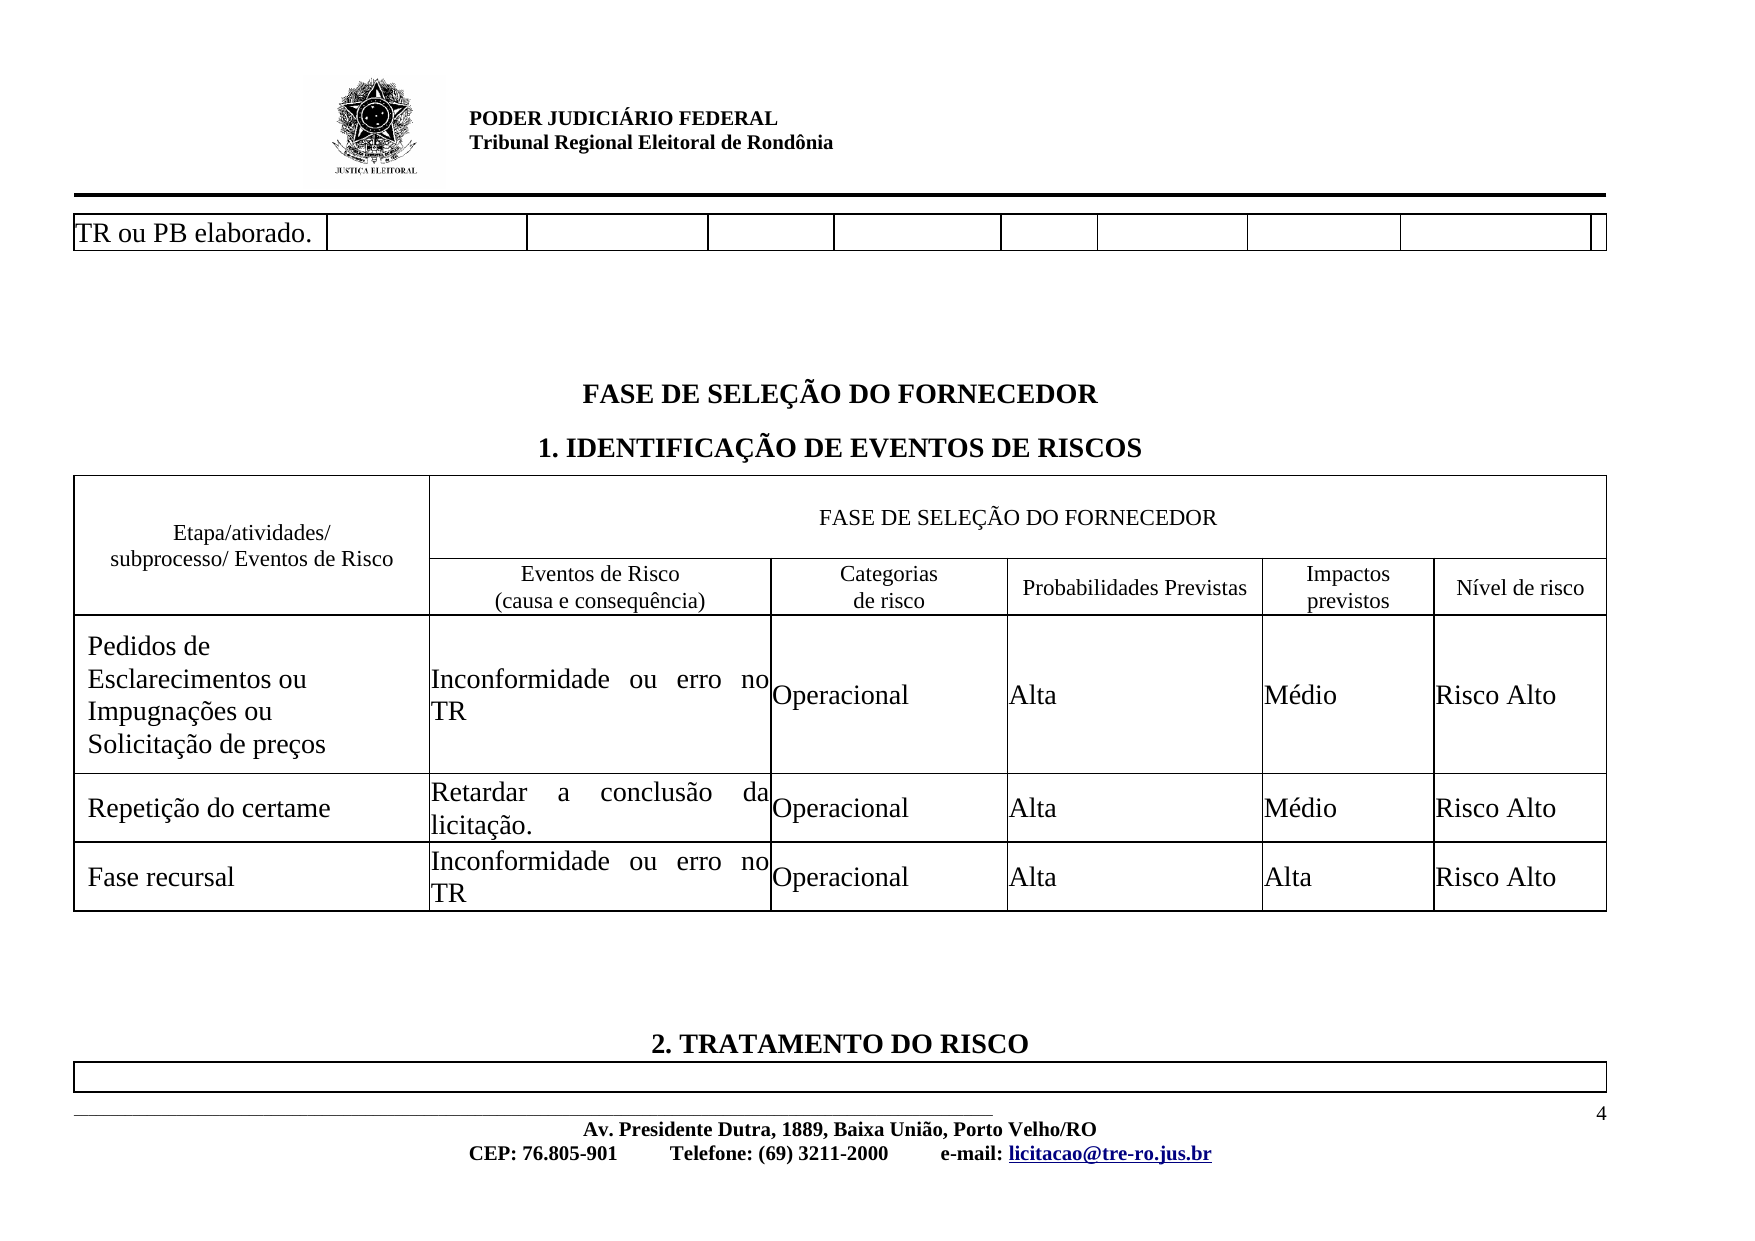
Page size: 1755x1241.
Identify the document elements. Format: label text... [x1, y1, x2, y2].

table_cell Alta [1008, 774, 1262, 841]
table_cell Alta [1008, 616, 1262, 773]
table_cell Inconformidade ou erro no TR [430, 616, 770, 773]
table_cell [528, 215, 707, 249]
table_cell [1002, 215, 1097, 249]
table_cell Nível de risco [1435, 559, 1606, 614]
table_cell [1595, 215, 1606, 249]
table_cell Operacional [772, 616, 1007, 773]
table_cell [709, 215, 833, 249]
table_cell Médio [1263, 616, 1433, 773]
table_cell Impactos previstos [1263, 559, 1433, 614]
table_cell Etapa/atividades/ subprocesso/ Eventos de Risco [75, 476, 429, 614]
table_cell Retardar a conclusão da licitação. [430, 774, 770, 841]
table_cell Alta [1263, 843, 1433, 910]
table_cell Probabilidades Previstas [1008, 559, 1262, 614]
table_cell Alta [1008, 843, 1262, 910]
table_cell [75, 1063, 1606, 1091]
table_cell Categorias de risco [772, 559, 1007, 614]
table_cell Operacional [772, 774, 1007, 841]
table_cell Risco Alto [1435, 616, 1606, 773]
table_cell Inconformidade ou erro no TR [430, 843, 770, 910]
table_cell [835, 215, 1000, 249]
table_cell Eventos de Risco (causa e consequência) [430, 559, 770, 614]
table_cell [1401, 215, 1590, 249]
table_header 2. TRATAMENTO DO RISCO [74, 1026, 1606, 1061]
table_cell Risco Alto [1435, 843, 1606, 910]
table_cell Repetição do certame [75, 774, 429, 841]
table_cell FASE DE SELEÇÃO DO FORNECEDOR [430, 476, 1606, 558]
table_cell Médio [1263, 774, 1433, 841]
table_cell Pedidos de Esclarecimentos ou Impugnações ou Solicitação de preços [75, 616, 429, 773]
table_header FASE DE SELEÇÃO DO FORNECEDOR 1. IDENTIFICAÇÃO DE EVENTOS DE RISCOS [74, 366, 1606, 475]
table_cell TR ou PB elaborado. [75, 215, 326, 249]
table_cell Operacional [772, 843, 1007, 910]
table_cell [328, 215, 526, 249]
table_cell [1098, 215, 1247, 249]
table_cell [1248, 215, 1400, 249]
table_cell Risco Alto [1435, 774, 1606, 841]
table_cell Fase recursal [75, 843, 429, 910]
